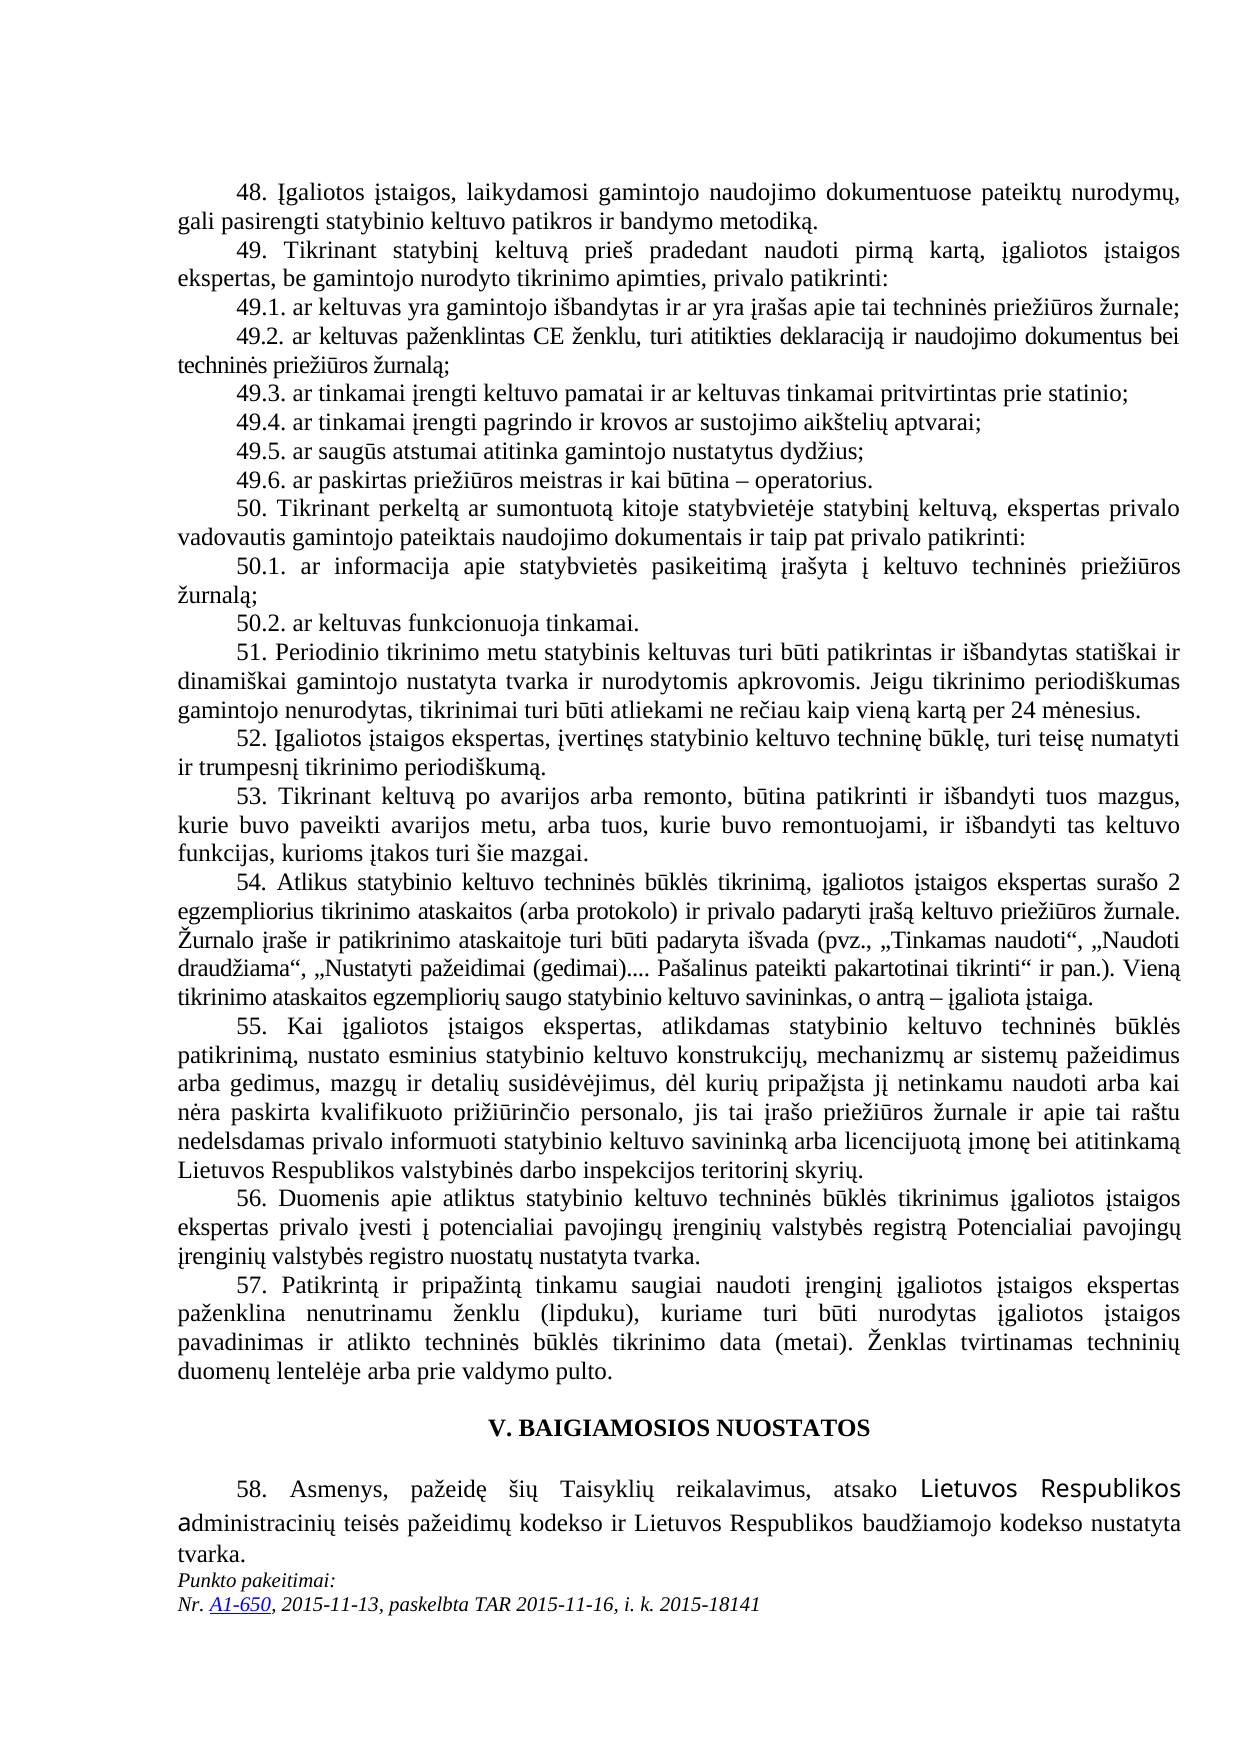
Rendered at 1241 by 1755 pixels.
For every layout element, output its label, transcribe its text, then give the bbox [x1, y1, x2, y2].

text 48. Įgaliotos įstaigos, laikydamosi gamintojo naudojimo dokumentuose pateiktų nurodymų, gali pasirengti statybinio keltuvo patikros ir bandymo metodiką. [177, 177, 1181, 235]
text V. Baigiamosios nuostatos [177, 1413, 1181, 1442]
text 49.6. ar paskirtas priežiūros meistras ir kai būtina – operatorius. [177, 465, 1181, 493]
text 52. Įgaliotos įstaigos ekspertas, įvertinęs statybinio keltuvo techninę būklę, turi teisę numatyti ir trumpesnį tikrinimo periodiškumą. [177, 723, 1181, 781]
text 54. Atlikus statybinio keltuvo techninės būklės tikrinimą, įgaliotos įstaigos ekspertas surašo 2 egzempliorius tikrinimo ataskaitos (arba protokolo) ir privalo padaryti įrašą keltuvo priežiūros žurnale. Žurnalo įraše ir patikrinimo ataskaitoje turi būti padaryta išvada (pvz., „Tinkamas naudoti“, „Naudoti draudžiama“, „Nustatyti pažeidimai (gedimai).... Pašalinus pateikti pakartotinai tikrinti“ ir pan.). Vieną tikrinimo ataskaitos egzempliorių saugo statybinio keltuvo savininkas, o antrą – įgaliota įstaiga. [177, 867, 1181, 1011]
text 55. Kai įgaliotos įstaigos ekspertas, atlikdamas statybinio keltuvo techninės būklės patikrinimą, nustato esminius statybinio keltuvo konstrukcijų, mechanizmų ar sistemų pažeidimus arba gedimus, mazgų ir detalių susidėvėjimus, dėl kurių pripažįsta jį netinkamu naudoti arba kai nėra paskirta kvalifikuoto prižiūrinčio personalo, jis tai įrašo priežiūros žurnale ir apie tai raštu nedelsdamas privalo informuoti statybinio keltuvo savininką arba licencijuotą įmonę bei atitinkamą Lietuvos Respublikos valstybinės darbo inspekcijos teritorinį skyrių. [177, 1011, 1181, 1183]
text 49.3. ar tinkamai įrengti keltuvo pamatai ir ar keltuvas tinkamai pritvirtintas prie statinio; [177, 378, 1181, 407]
text 50.2. ar keltuvas funkcionuoja tinkamai. [177, 608, 1181, 637]
text 53. Tikrinant keltuvą po avarijos arba remonto, būtina patikrinti ir išbandyti tuos mazgus, kurie buvo paveikti avarijos metu, arba tuos, kurie buvo remontuojami, ir išbandyti tas keltuvo funkcijas, kurioms įtakos turi šie mazgai. [177, 781, 1181, 867]
text 51. Periodinio tikrinimo metu statybinis keltuvas turi būti patikrintas ir išbandytas statiškai ir dinamiškai gamintojo nustatyta tvarka ir nurodytomis apkrovomis. Jeigu tikrinimo periodiškumas gamintojo nenurodytas, tikrinimai turi būti atliekami ne rečiau kaip vieną kartą per 24 mėnesius. [177, 637, 1181, 723]
text 49. Tikrinant statybinį keltuvą prieš pradedant naudoti pirmą kartą, įgaliotos įstaigos ekspertas, be gamintojo nurodyto tikrinimo apimties, privalo patikrinti: [177, 235, 1181, 292]
text 58. Asmenys, pažeidę šių Taisyklių reikalavimus, atsako Lietuvos Respublikos administracinių teisės pažeidimų kodekso ir Lietuvos Respublikos baudžiamojo kodekso nustatyta tvarka. [177, 1471, 1181, 1568]
text 49.4. ar tinkamai įrengti pagrindo ir krovos ar sustojimo aikštelių aptvarai; [177, 407, 1181, 436]
text 49.2. ar keltuvas paženklintas CE ženklu, turi atitikties deklaraciją ir naudojimo dokumentus bei techninės priežiūros žurnalą; [177, 321, 1181, 378]
text 57. Patikrintą ir pripažintą tinkamu saugiai naudoti įrenginį įgaliotos įstaigos ekspertas paženklina nenutrinamu ženklu (lipduku), kuriame turi būti nurodytas įgaliotos įstaigos pavadinimas ir atlikto techninės būklės tikrinimo data (metai). Ženklas tvirtinamas techninių duomenų lentelėje arba prie valdymo pulto. [177, 1270, 1181, 1385]
text Nr. A1-650, 2015-11-13, paskelbta TAR 2015-11-16, i. k. 2015-18141 [177, 1592, 1181, 1616]
text 50.1. ar informacija apie statybvietės pasikeitimą įrašyta į keltuvo techninės priežiūros žurnalą; [177, 551, 1181, 608]
text 56. Duomenis apie atliktus statybinio keltuvo techninės būklės tikrinimus įgaliotos įstaigos ekspertas privalo įvesti į potencialiai pavojingų įrenginių valstybės registrą Potencialiai pavojingų įrenginių valstybės registro nuostatų nustatyta tvarka. [177, 1183, 1181, 1270]
text 49.5. ar saugūs atstumai atitinka gamintojo nustatytus dydžius; [177, 436, 1181, 465]
text 49.1. ar keltuvas yra gamintojo išbandytas ir ar yra įrašas apie tai techninės priežiūros žurnale; [177, 292, 1181, 321]
text Punkto pakeitimai: [177, 1568, 1181, 1592]
text 50. Tikrinant perkeltą ar sumontuotą kitoje statybvietėje statybinį keltuvą, ekspertas privalo vadovautis gamintojo pateiktais naudojimo dokumentais ir taip pat privalo patikrinti: [177, 493, 1181, 551]
